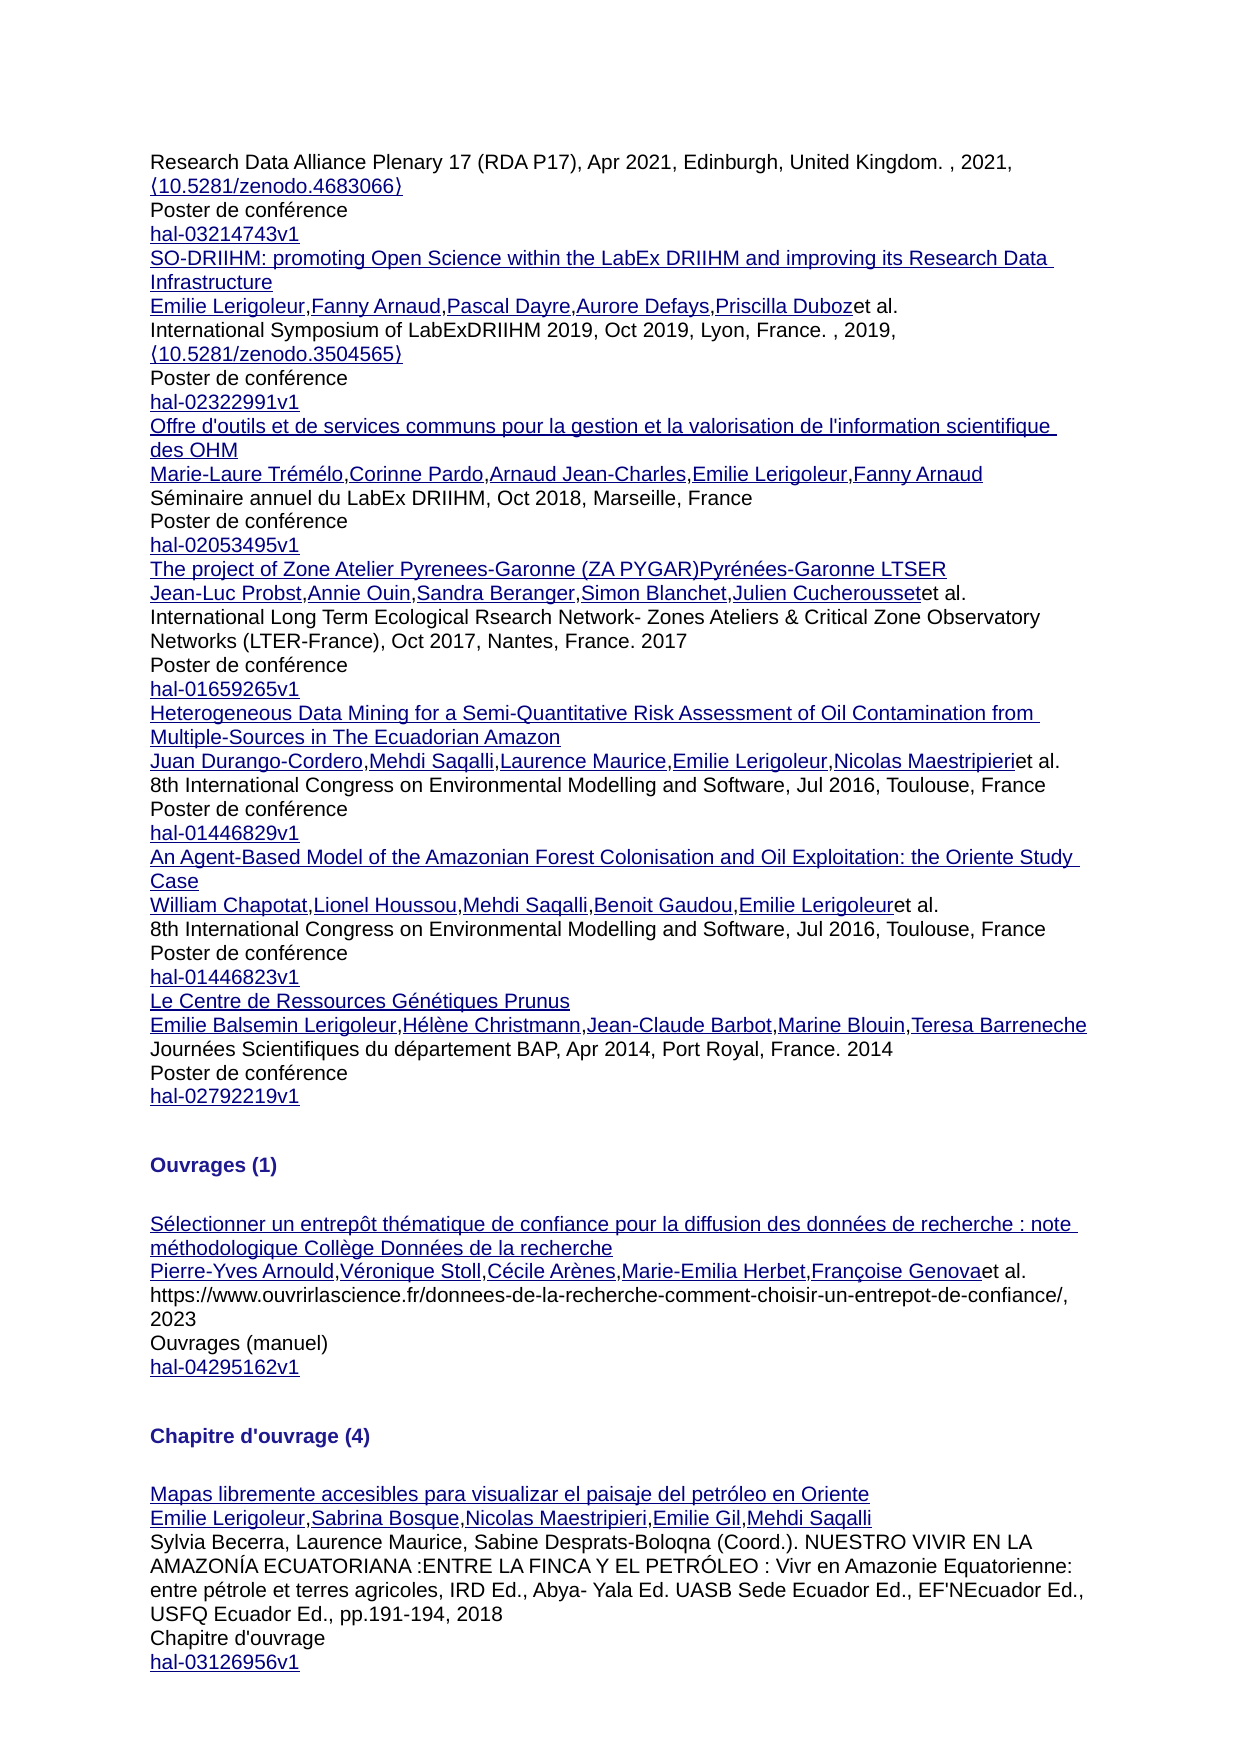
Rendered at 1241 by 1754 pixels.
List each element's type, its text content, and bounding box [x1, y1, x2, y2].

table_cell Heterogeneous Data Mining for a Semi-Quantitative Risk Assessment of Oil Contamination from Multiple-Sources in The Ecuadorian Amazon Juan Durango-Cordero,Mehdi Saqalli,Laurence Maurice,Emilie Lerigoleur,Nicolas Maestripieriet al. 8th International Congress on Environmental Modelling and Software, Jul 2016, Toulouse, France Poster de conférence hal-01446829v1 [150, 701, 1090, 845]
table_header Mapas libremente accesibles para visualizar el paisaje del petróleo en Oriente Emilie Lerigoleur,Sabrina Bosque,Nicolas Maestripieri,Emilie Gil,Mehdi Saqalli Sylvia Becerra, Laurence Maurice, Sabine Desprats-Boloqna (Coord.). NUESTRO VIVIR EN LA AMAZONÍA ECUATORIANA :ENTRE LA FINCA Y EL PETRÓLEO : Vivr en Amazonie Equatorienne: entre pétrole et terres agricoles, IRD Ed., Abya- Yala Ed. UASB Sede Ecuador Ed., EF'NEcuador Ed., USFQ Ecuador Ed., pp.191-194, 2018 Chapitre d'ouvrage hal-03126956v1 [150, 1482, 1090, 1674]
table_cell SO-DRIIHM: promoting Open Science within the LabEx DRIIHM and improving its Research Data Infrastructure Emilie Lerigoleur,Fanny Arnaud,Pascal Dayre,Aurore Defays,Priscilla Dubozet al. International Symposium of LabExDRIIHM 2019, Oct 2019, Lyon, France. , 2019, ⟨10.5281/zenodo.3504565⟩ Poster de conférence hal-02322991v1 [150, 246, 1090, 413]
subtitle Ouvrages (1) [150, 1153, 1090, 1177]
table_cell Offre d'outils et de services communs pour la gestion et la valorisation de l'information scientifique des OHM Marie-Laure Trémélo,Corinne Pardo,Arnaud Jean-Charles,Emilie Lerigoleur,Fanny Arnaud Séminaire annuel du LabEx DRIIHM, Oct 2018, Marseille, France Poster de conférence hal-02053495v1 [150, 414, 1090, 557]
table_cell Le Centre de Ressources Génétiques Prunus Emilie Balsemin Lerigoleur,Hélène Christmann,Jean-Claude Barbot,Marine Blouin,Teresa Barreneche Journées Scientifiques du département BAP, Apr 2014, Port Royal, France. 2014 Poster de conférence hal-02792219v1 [150, 989, 1090, 1108]
table_cell Research Data Alliance Plenary 17 (RDA P17), Apr 2021, Edinburgh, United Kingdom. , 2021, ⟨10.5281/zenodo.4683066⟩ Poster de conférence hal-03214743v1 [150, 150, 1090, 246]
table_cell An Agent-Based Model of the Amazonian Forest Colonisation and Oil Exploitation: the Oriente Study Case William Chapotat,Lionel Houssou,Mehdi Saqalli,Benoit Gaudou,Emilie Lerigoleuret al. 8th International Congress on Environmental Modelling and Software, Jul 2016, Toulouse, France Poster de conférence hal-01446823v1 [150, 845, 1090, 988]
subtitle Chapitre d'ouvrage (4) [150, 1424, 1090, 1448]
table_cell The project of Zone Atelier Pyrenees-Garonne (ZA PYGAR)Pyrénées-Garonne LTSER Jean-Luc Probst,Annie Ouin,Sandra Beranger,Simon Blanchet,Julien Cucheroussetet al. International Long Term Ecological Rsearch Network- Zones Ateliers & Critical Zone Observatory Networks (LTER-France), Oct 2017, Nantes, France. 2017 Poster de conférence hal-01659265v1 [150, 557, 1090, 701]
table_header Sélectionner un entrepôt thématique de confiance pour la diffusion des données de recherche : note méthodologique Collège Données de la recherche Pierre-Yves Arnould,Véronique Stoll,Cécile Arènes,Marie-Emilia Herbet,Françoise Genovaet al. https://www.ouvrirlascience.fr/donnees-de-la-recherche-comment-choisir-un-entrepot-de-confiance/, 2023 Ouvrages (manuel) hal-04295162v1 [150, 1211, 1090, 1379]
